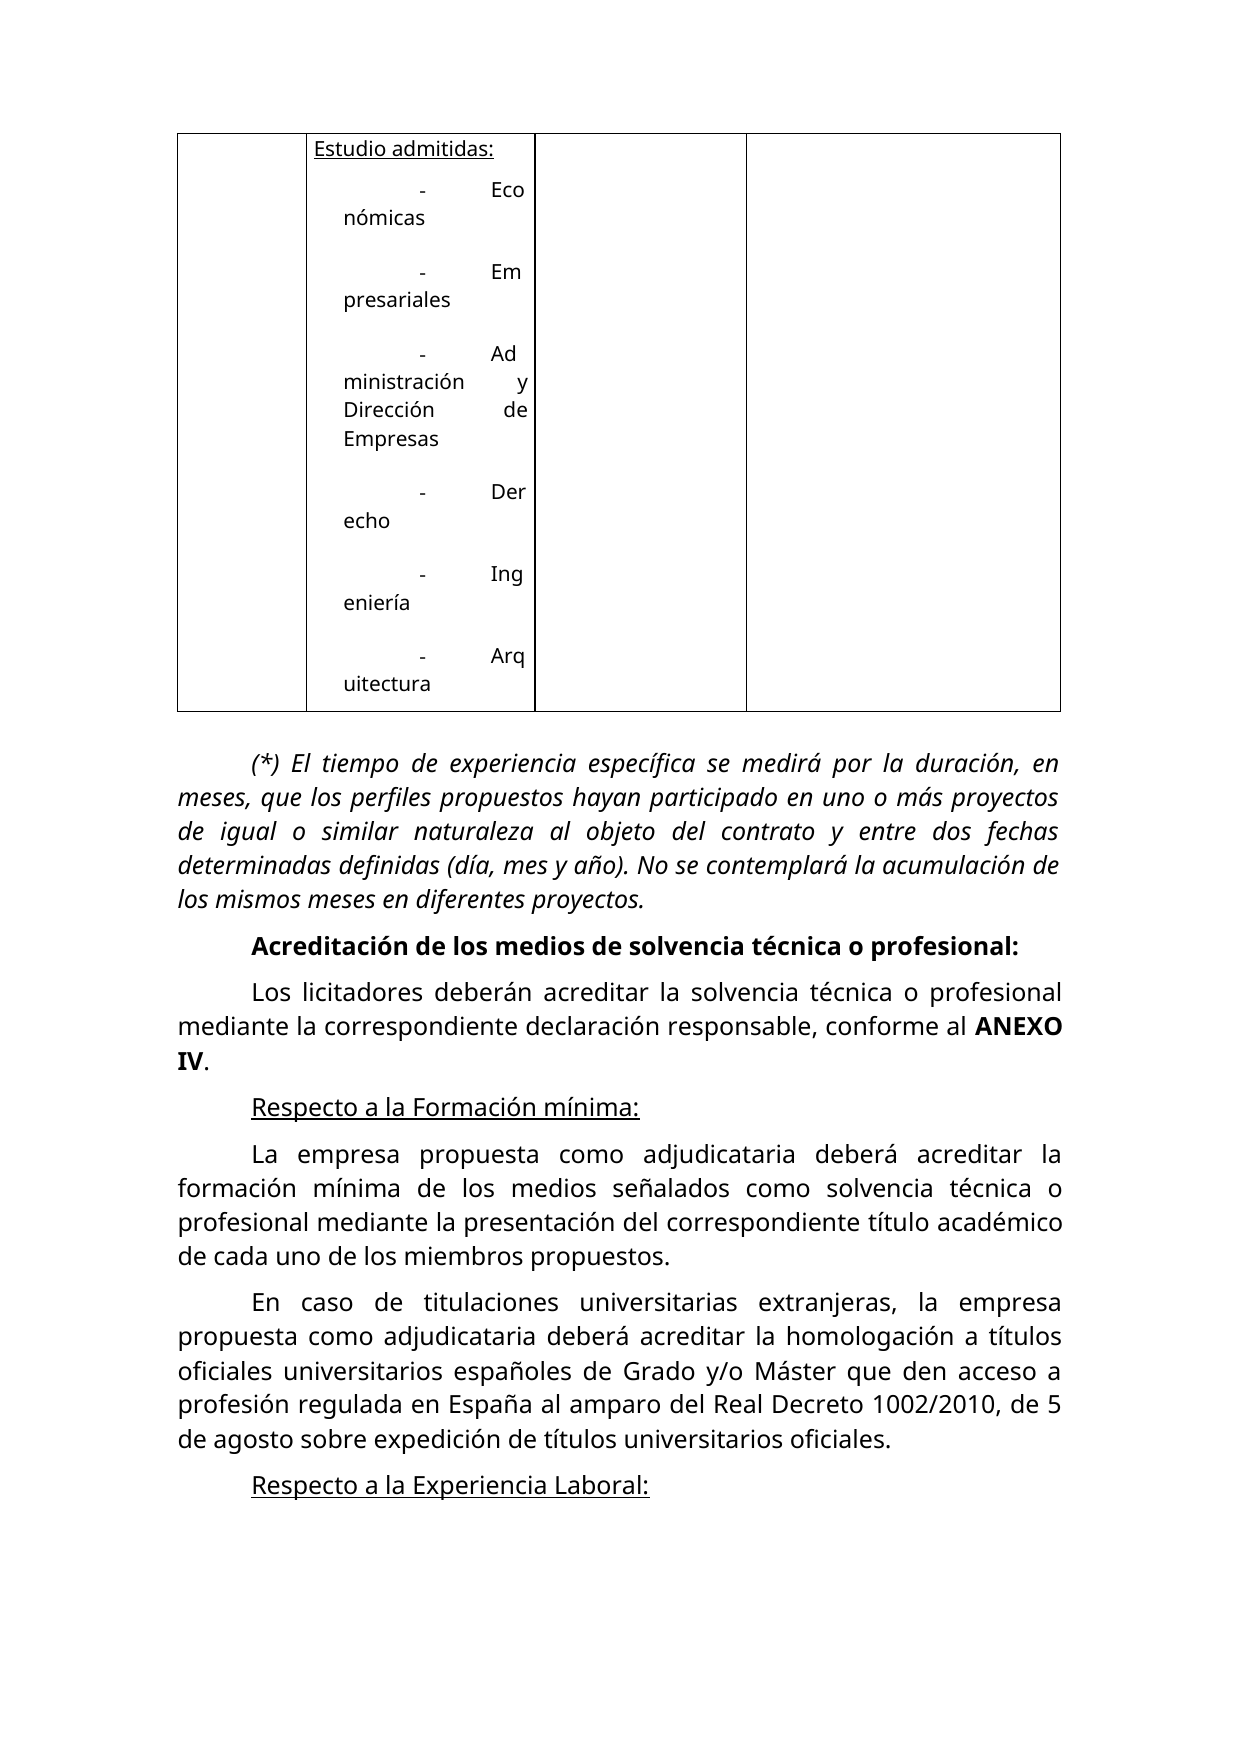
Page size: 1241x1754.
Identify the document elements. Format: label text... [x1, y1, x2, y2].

text Respecto a la Experiencia Laboral: [177, 1468, 1063, 1502]
table_cell [747, 134, 1060, 711]
table_cell [536, 134, 746, 711]
table_cell [178, 134, 306, 711]
text En caso de titulaciones universitarias extranjeras, la empresa propuesta como adjudicataria deberá acreditar la homologación a títulos oficiales universitarios españoles de Grado y/o Máster que den acceso a profesión regulada en España al amparo del Real Decreto 1002/2010, de 5 de agosto sobre expedición de títulos universitarios oficiales. [177, 1285, 1063, 1455]
text Respecto a la Formación mínima: [177, 1090, 1063, 1124]
text La empresa propuesta como adjudicataria deberá acreditar la formación mínima de los medios señalados como solvencia técnica o profesional mediante la presentación del correspondiente título académico de cada uno de los miembros propuestos. [177, 1136, 1063, 1272]
text Acreditación de los medios de solvencia técnica o profesional: [177, 928, 1063, 962]
text (*) El tiempo de experiencia específica se medirá por la duración, en meses, que los perfiles propuestos hayan participado en uno o más proyectos de igual o similar naturaleza al objeto del contrato y entre dos fechas determinadas definidas (día, mes y año). No se contemplará la acumulación de los mismos meses en diferentes proyectos. [177, 746, 1063, 916]
table_cell Estudio admitidas: Económicas Empresariales Administración y Dirección de Empresas Derecho Ingeniería Arquitectura [307, 134, 534, 711]
text Los licitadores deberán acreditar la solvencia técnica o profesional mediante la correspondiente declaración responsable, conforme al ANEXO IV. [177, 975, 1063, 1077]
